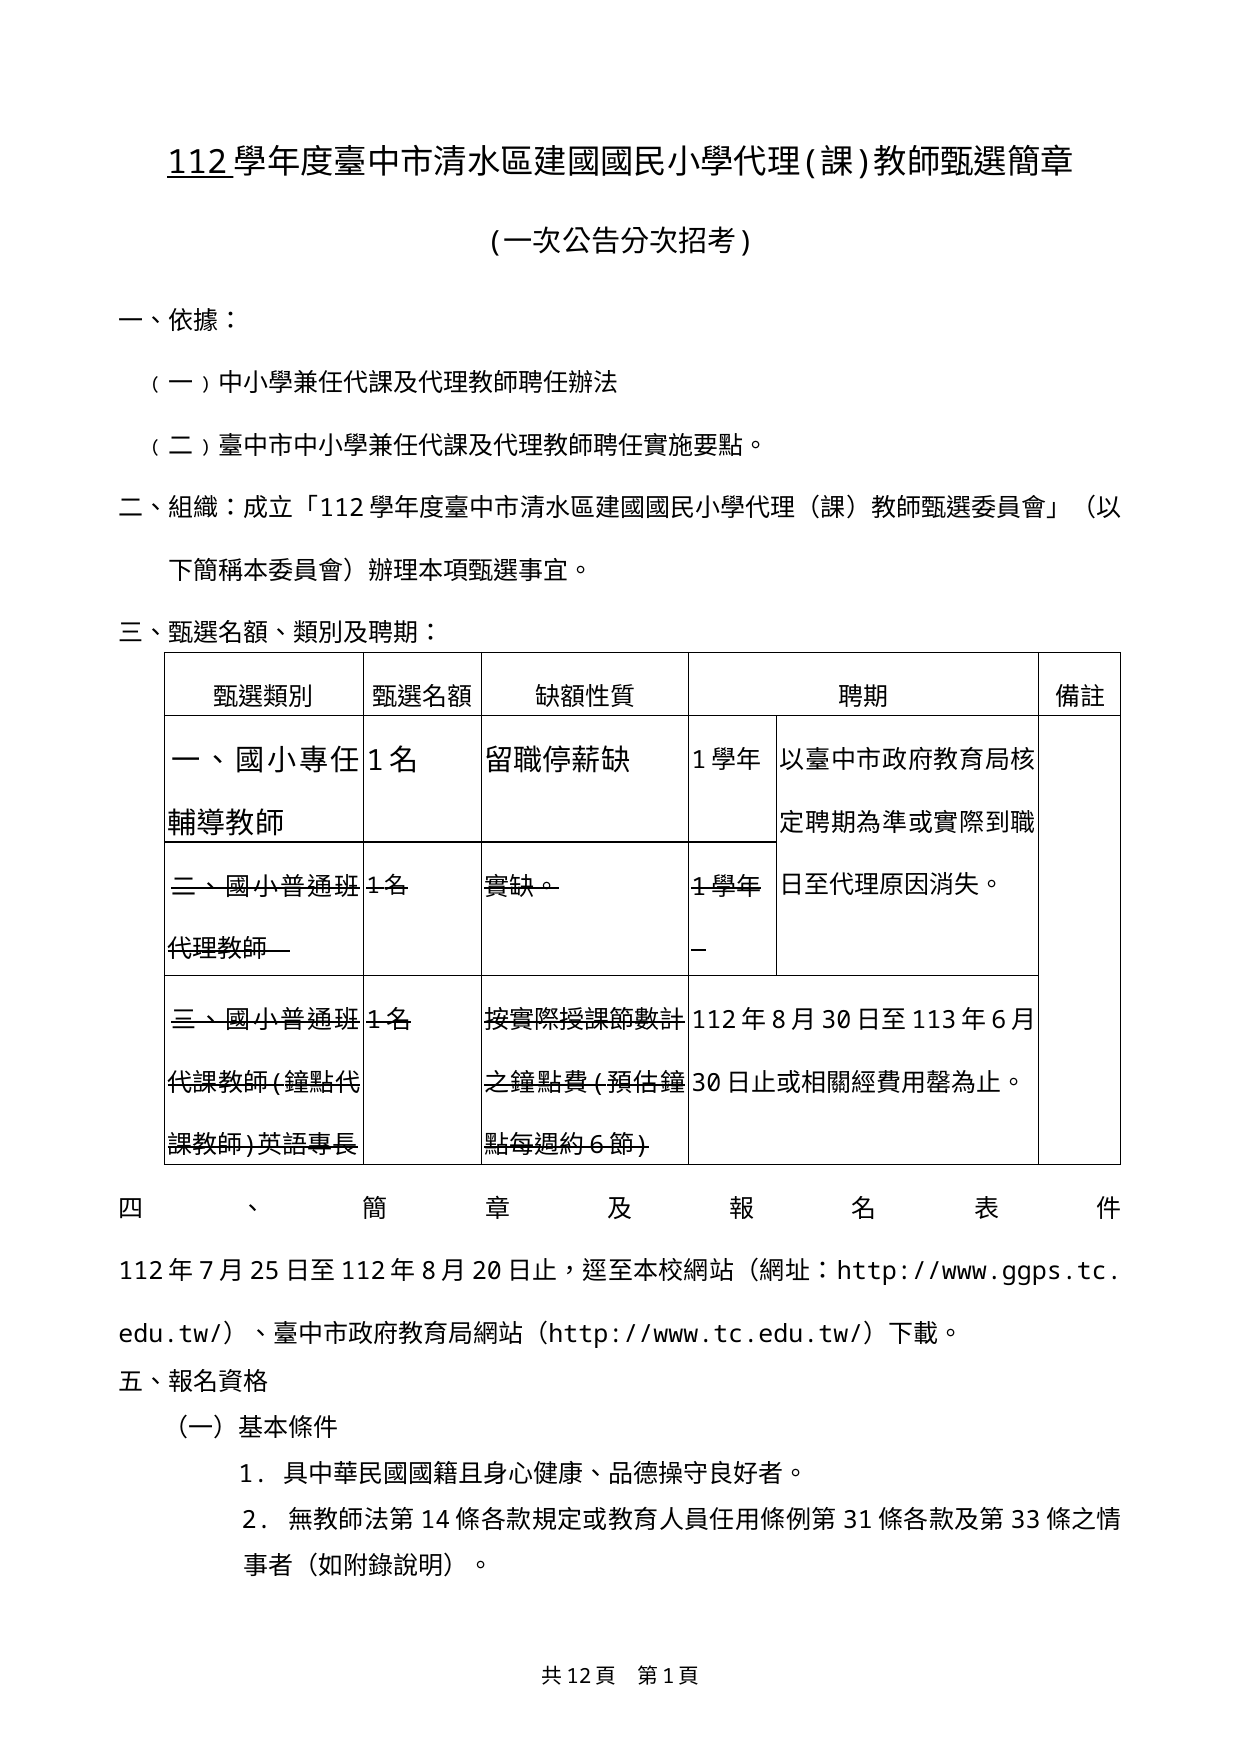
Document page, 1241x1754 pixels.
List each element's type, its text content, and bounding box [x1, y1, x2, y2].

text 112學年度臺中市清水區建國國民小學代理(課)教師甄選簡章 [118, 117, 1122, 180]
text 一、依據： [118, 277, 1122, 339]
table_header 備註 [1039, 653, 1120, 715]
table_cell 1名 [364, 843, 481, 975]
text ﹙二﹚臺中市中小學兼任代課及代理教師聘任實施要點。 [143, 402, 1122, 464]
table_cell 二、國小普通班代理教師 [165, 843, 363, 975]
text 2. 無教師法第14條各款規定或教育人員任用條例第31條各款及第33條之情事者（如附錄說明）。 [118, 1490, 1122, 1581]
text (一次公告分次招考) [118, 197, 1122, 259]
table_cell 三、國小普通班代課教師(鐘點代課教師)英語專長 [165, 976, 363, 1164]
text （一）基本條件 [118, 1398, 1122, 1444]
text 三、甄選名額、類別及聘期： [118, 589, 1122, 652]
table_cell 實缺。 [482, 843, 688, 975]
table_cell [1039, 716, 1120, 1164]
table_header 缺額性質 [482, 653, 688, 715]
table_cell 112年8月30日至113年6月30日止或相關經費用罄為止。 [689, 976, 1038, 1164]
text ﹙一﹚中小學兼任代課及代理教師聘任辦法 [143, 339, 1122, 402]
text 二、組織：成立「112學年度臺中市清水區建國國民小學代理（課）教師甄選委員會」（以下簡稱本委員會）辦理本項甄選事宜。 [118, 464, 1122, 589]
table_cell 一、國小專任輔導教師 [165, 716, 363, 841]
table_cell 1名 [364, 716, 481, 841]
text 四、簡章及報名表件 112年7月25日至112年8月20日止，逕至本校網站（網址：http://www.ggps.tc.edu.tw/）、臺中市政府教育局網站（http://www.tc.edu.tw/）下載。 [118, 1165, 1122, 1352]
table_cell 1名 [364, 976, 481, 1164]
table_header 聘期 [689, 653, 1038, 715]
table_cell 1學年 [689, 716, 776, 841]
text 五、報名資格 [118, 1352, 1122, 1398]
table_cell 按實際授課節數計之鐘點費(預估鐘點每週約6節) [482, 976, 688, 1164]
table_cell 1學年 [689, 843, 776, 975]
table_cell 留職停薪缺 [482, 716, 688, 841]
table_header 甄選名額 [364, 653, 481, 715]
text 1. 具中華民國國籍且身心健康、品德操守良好者。 [118, 1444, 1122, 1490]
table_header 甄選類別 [165, 653, 363, 715]
table_cell 以臺中市政府教育局核定聘期為準或實際到職日至代理原因消失。 [777, 716, 1038, 975]
